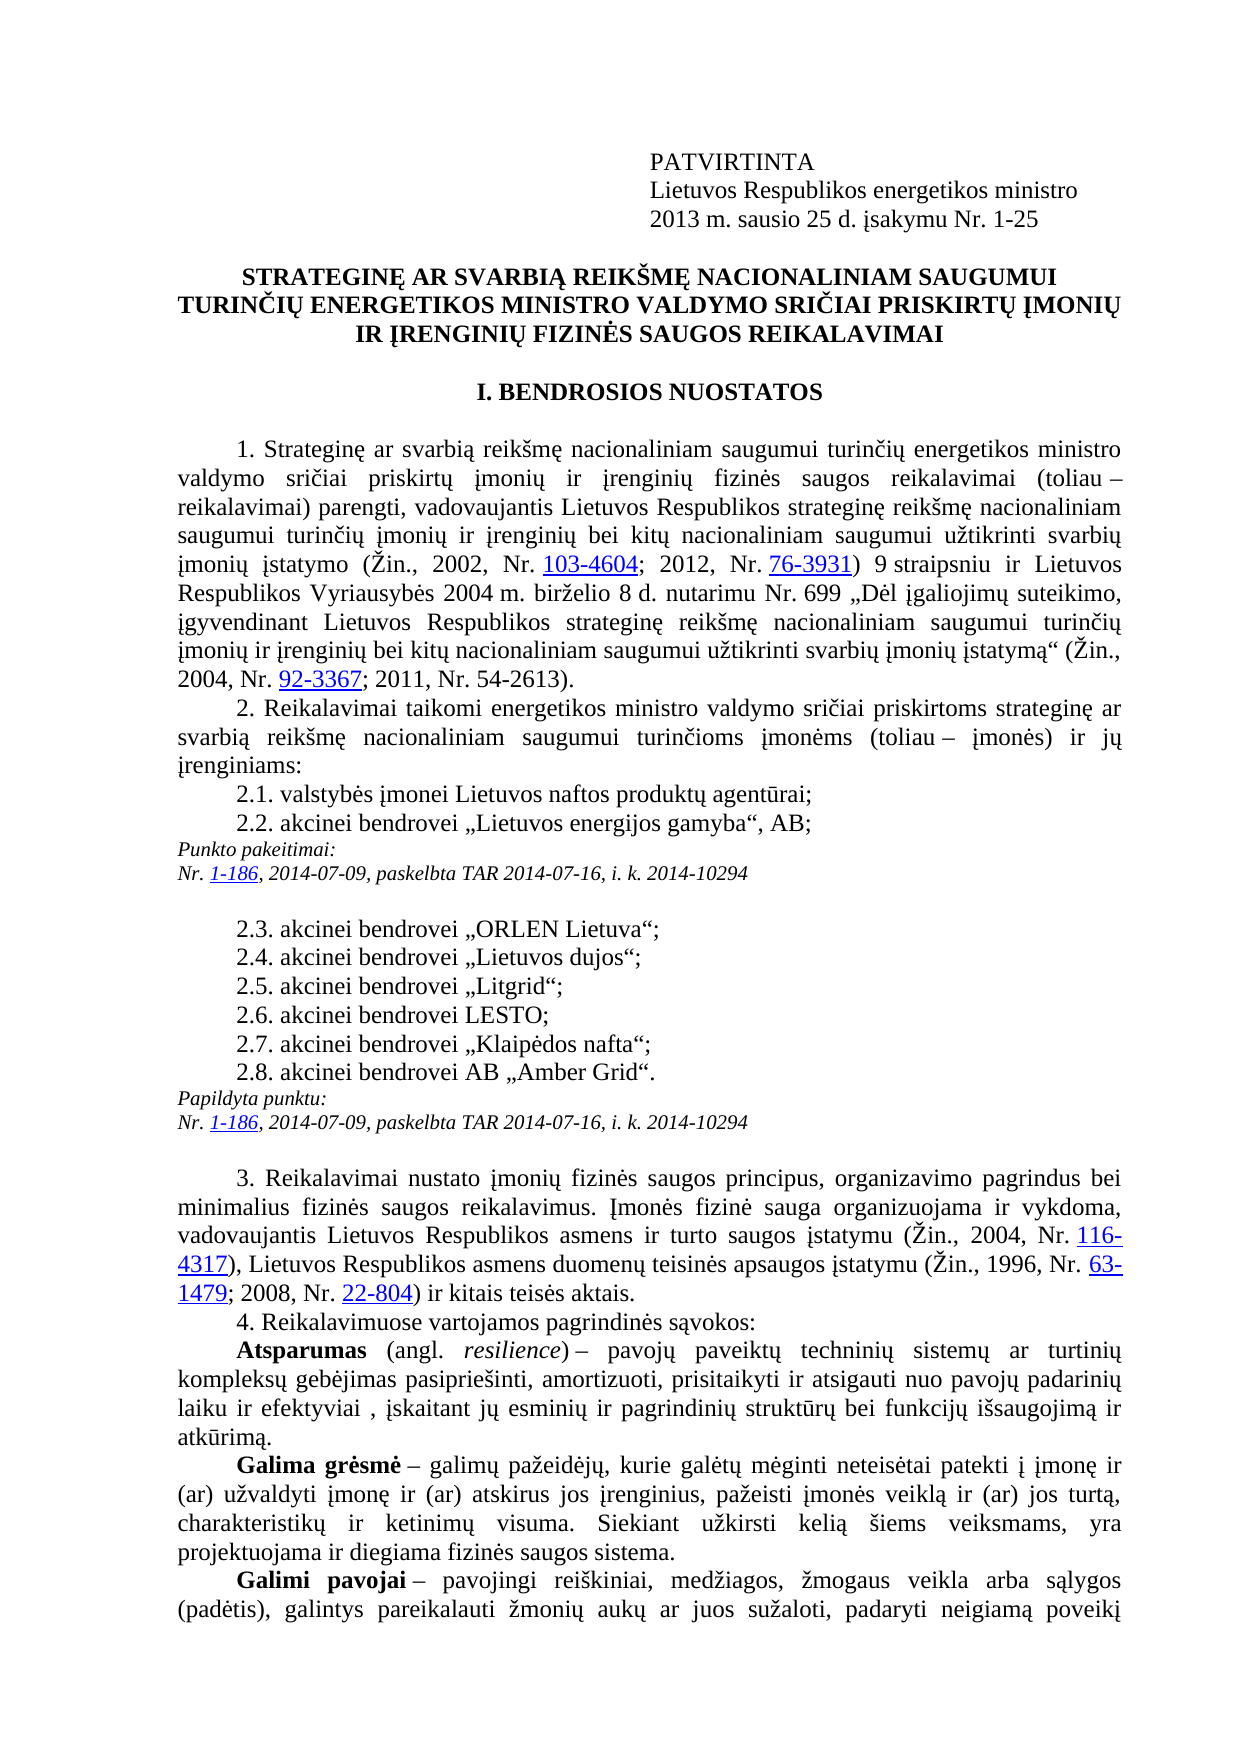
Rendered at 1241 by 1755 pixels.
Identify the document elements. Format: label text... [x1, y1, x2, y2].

text 2.8. akcinei bendrovei AB „Amber Grid“. [177, 1057, 1122, 1086]
text 2.2. akcinei bendrovei „Lietuvos energijos gamyba“, AB; [177, 808, 1122, 837]
text 2. Reikalavimai taikomi energetikos ministro valdymo sričiai priskirtoms strateginę ar svarbią reikšmę nacionaliniam saugumui turinčioms įmonėms (toliau – įmonės) ir jų įrenginiams: [177, 693, 1122, 779]
text 2.5. akcinei bendrovei „Litgrid“; [177, 971, 1122, 1000]
text Punkto pakeitimai: [177, 837, 1122, 861]
text 1. Strateginę ar svarbią reikšmę nacionaliniam saugumui turinčių energetikos ministro valdymo sričiai priskirtų įmonių ir įrenginių fizinės saugos reikalavimai (toliau – reikalavimai) parengti, vadovaujantis Lietuvos Respublikos strateginę reikšmę nacionaliniam saugumui turinčių įmonių ir įrenginių bei kitų nacionaliniam saugumui užtikrinti svarbių įmonių įstatymo (Žin., 2002, Nr. 103-4604; 2012, Nr. 76-3931) 9 straipsniu ir Lietuvos Respublikos Vyriausybės 2004 m. birželio 8 d. nutarimu Nr. 699 „Dėl įgaliojimų suteikimo, įgyvendinant Lietuvos Respublikos strateginę reikšmę nacionaliniam saugumui turinčių įmonių ir įrenginių bei kitų nacionaliniam saugumui užtikrinti svarbių įmonių įstatymą“ (Žin., 2004, Nr. 92-3367; 2011, Nr. 54-2613). [177, 434, 1122, 693]
text Nr. 1-186, 2014-07-09, paskelbta TAR 2014-07-16, i. k. 2014-10294 [177, 861, 1122, 885]
text 2.6. akcinei bendrovei LESTO; [177, 1000, 1122, 1029]
text 2.3. akcinei bendrovei „ORLEN Lietuva“; [177, 914, 1122, 942]
text PATVIRTINTA [649, 147, 1122, 176]
text STRATEGINĘ ar svarbią REIKŠMĘ NACIONALINIAM SAUGUMUI TURINČIŲ energetikos MINISTRO VALDYMO SRIČIAI PRISKIRTŲ ĮMONIŲ ir įrenginių FIZINĖS SAUGOS REIKALAVIMAI [177, 262, 1122, 348]
text Lietuvos Respublikos energetikos ministro 2013 m. sausio 25 d. įsakymu Nr. 1-25 [649, 176, 1122, 233]
text Atsparumas (angl. resilience) – pavojų paveiktų techninių sistemų ar turtinių kompleksų gebėjimas pasipriešinti, amortizuoti, prisitaikyti ir atsigauti nuo pavojų padarinių laiku ir efektyviai , įskaitant jų esminių ir pagrindinių struktūrų bei funkcijų išsaugojimą ir atkūrimą. [177, 1336, 1122, 1451]
text Papildyta punktu: [177, 1086, 1122, 1110]
text 3. Reikalavimai nustato įmonių fizinės saugos principus, organizavimo pagrindus bei minimalius fizinės saugos reikalavimus. Įmonės fizinė sauga organizuojama ir vykdoma, vadovaujantis Lietuvos Respublikos asmens ir turto saugos įstatymu (Žin., 2004, Nr. 116-4317), Lietuvos Respublikos asmens duomenų teisinės apsaugos įstatymu (Žin., 1996, Nr. 63-1479; 2008, Nr. 22-804) ir kitais teisės aktais. [177, 1163, 1122, 1307]
text I. BENDROSIOS NUOSTATOS [177, 377, 1122, 406]
text 2.4. akcinei bendrovei „Lietuvos dujos“; [177, 942, 1122, 971]
text Galima grėsmė – galimų pažeidėjų, kurie galėtų mėginti neteisėtai patekti į įmonę ir (ar) užvaldyti įmonę ir (ar) atskirus jos įrenginius, pažeisti įmonės veiklą ir (ar) jos turtą, charakteristikų ir ketinimų visuma. Siekiant užkirsti kelią šiems veiksmams, yra projektuojama ir diegiama fizinės saugos sistema. [177, 1451, 1122, 1566]
text Galimi pavojai – pavojingi reiškiniai, medžiagos, žmogaus veikla arba sąlygos (padėtis), galintys pareikalauti žmonių aukų ar juos sužaloti, padaryti neigiamą poveikį [177, 1566, 1122, 1623]
text 4. Reikalavimuose vartojamos pagrindinės sąvokos: [177, 1307, 1122, 1336]
text 2.1. valstybės įmonei Lietuvos naftos produktų agentūrai; [177, 779, 1122, 808]
text Nr. 1-186, 2014-07-09, paskelbta TAR 2014-07-16, i. k. 2014-10294 [177, 1110, 1122, 1134]
text 2.7. akcinei bendrovei „Klaipėdos nafta“; [177, 1029, 1122, 1057]
